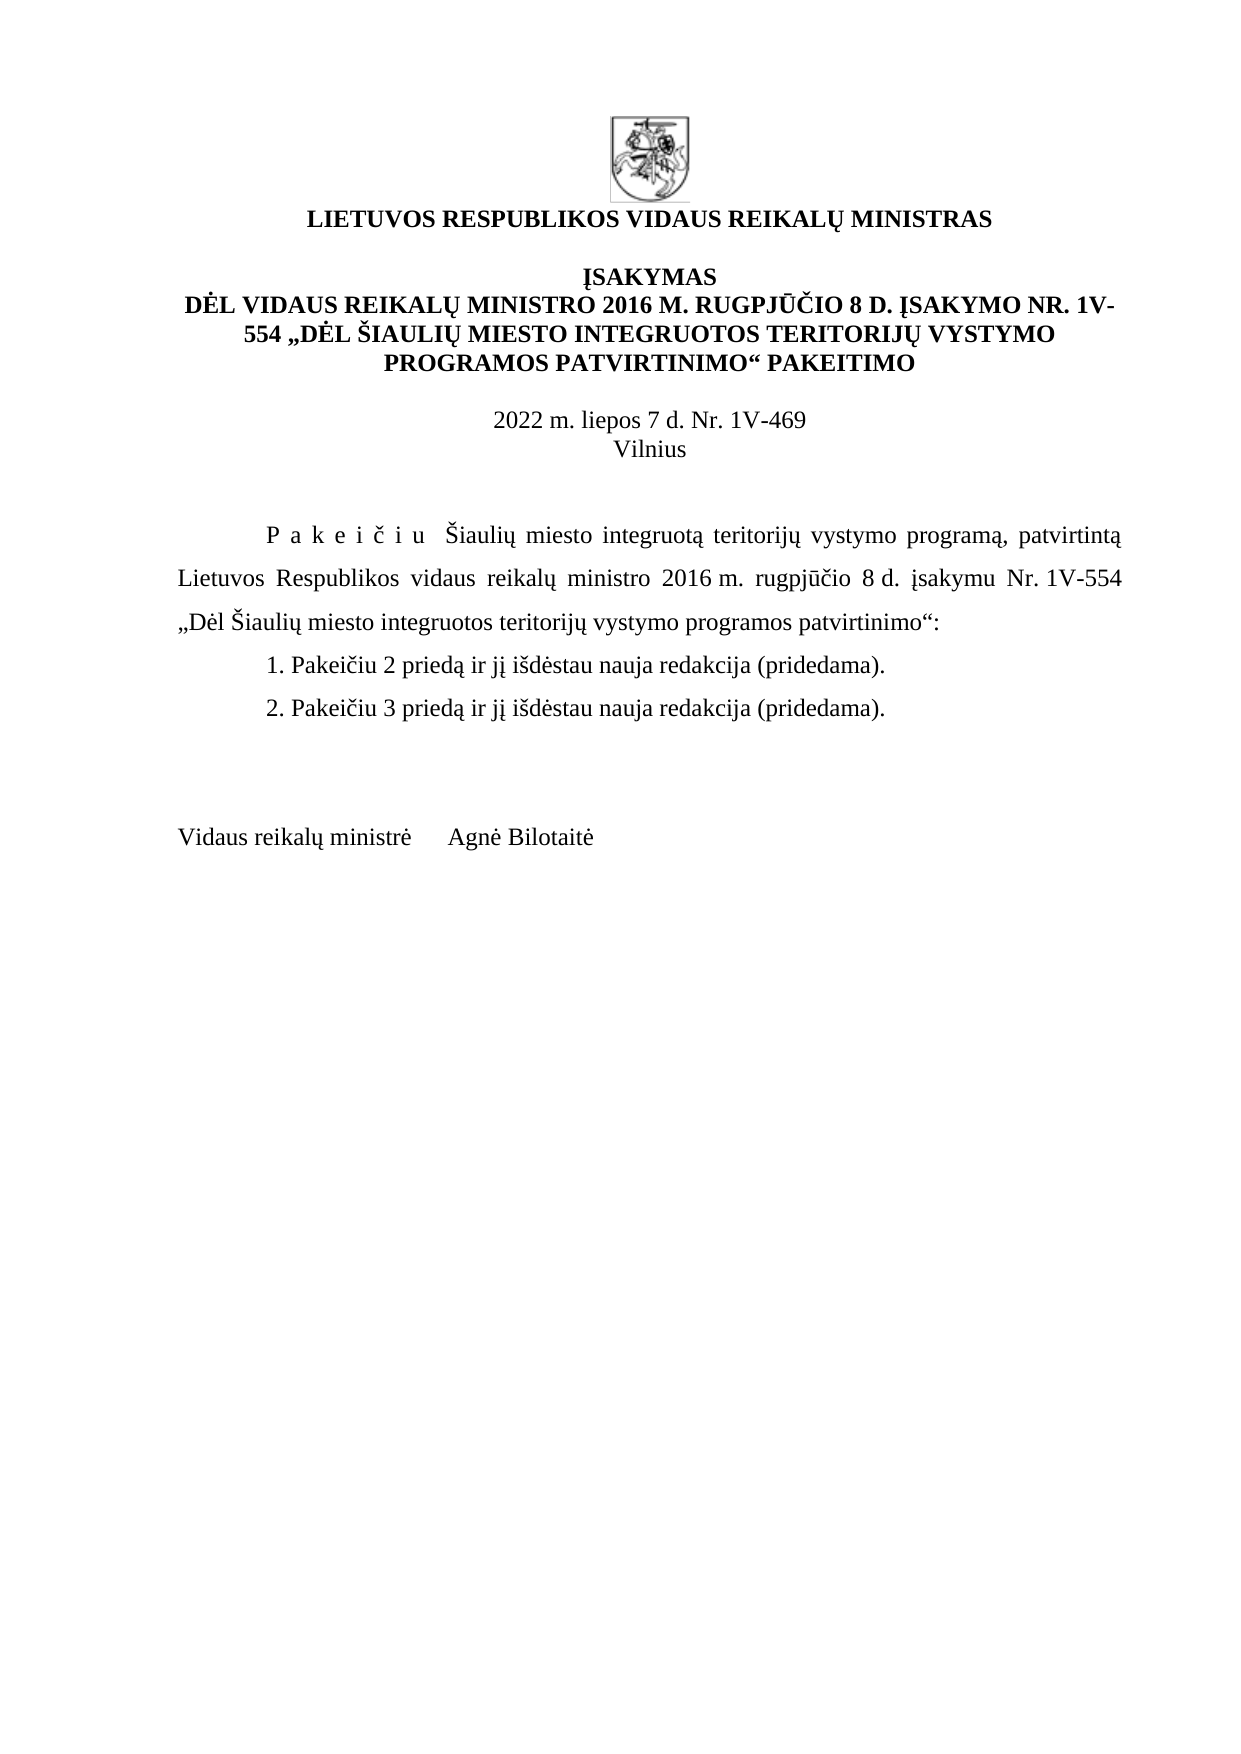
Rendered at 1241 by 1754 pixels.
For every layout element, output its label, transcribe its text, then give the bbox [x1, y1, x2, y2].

text 1. Pakeičiu 2 priedą ir jį išdėstau nauja redakcija (pridedama). [236, 650, 1122, 678]
text 2022 m. liepos 7 d. Nr. 1V-469 [177, 405, 1122, 434]
text DĖL VIDAUS REIKALŲ MINISTRO 2016 M. RUGPJŪČIO 8 D. ĮSAKYMO NR. 1V-554 „DĖL ŠIAULIŲ MIESTO INTEGRUOTOS TERITORIJŲ VYSTYMO PROGRAMOS PATVIRTINIMO“ PAKEITIMO [177, 290, 1122, 377]
text Pakeičiu Šiaulių miesto integruotą teritorijų vystymo programą, patvirtintą Lietuvos Respublikos vidaus reikalų ministro 2016 m. rugpjūčio 8 d. įsakymu Nr. 1V-554 „Dėl Šiaulių miesto integruotos teritorijų vystymo programos patvirtinimo“: [177, 520, 1122, 635]
text Vilnius [177, 434, 1122, 463]
text ĮSAKYMAS [177, 262, 1122, 290]
text Vidaus reikalų ministrė Agnė Bilotaitė [177, 822, 1122, 851]
text LIETUVOS RESPUBLIKOS VIDAUS REIKALŲ MINISTRAS [177, 204, 1122, 233]
text 2. Pakeičiu 3 priedą ir jį išdėstau nauja redakcija (pridedama). [177, 693, 1122, 722]
